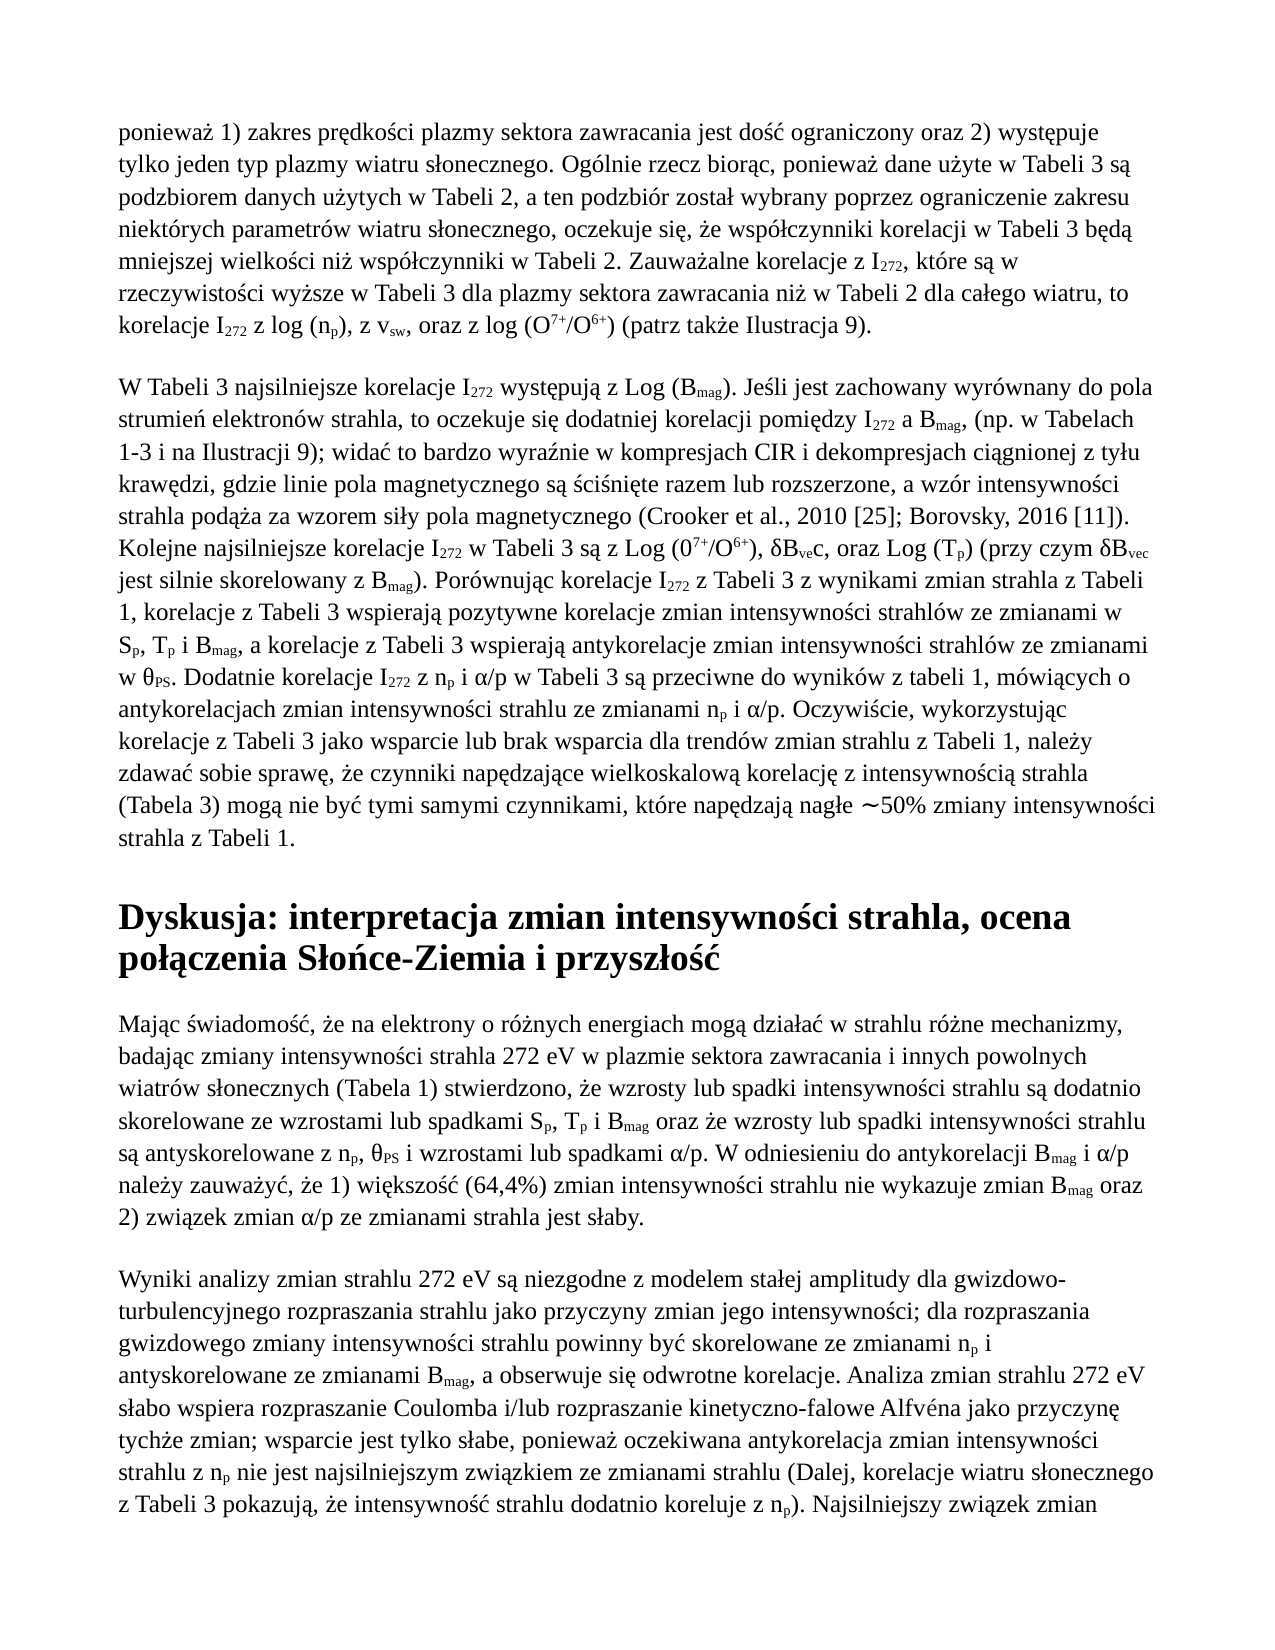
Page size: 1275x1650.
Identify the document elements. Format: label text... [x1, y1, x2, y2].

subtitle Dyskusja: interpretacja zmian intensywności strahla, ocena połączenia Słońce-Ziemia i przyszłość [118, 896, 1157, 978]
text ponieważ 1) zakres prędkości plazmy sektora zawracania jest dość ograniczony oraz 2) występuje tylko jeden typ plazmy wiatru słonecznego. Ogólnie rzecz biorąc, ponieważ dane użyte w Tabeli 3 są podzbiorem danych użytych w Tabeli 2, a ten podzbiór został wybrany poprzez ograniczenie zakresu niektórych parametrów wiatru słonecznego, oczekuje się, że współczynniki korelacji w Tabeli 3 będą mniejszej wielkości niż współczynniki w Tabeli 2. Zauważalne korelacje z I272, które są w rzeczywistości wyższe w Tabeli 3 dla plazmy sektora zawracania niż w Tabeli 2 dla całego wiatru, to korelacje I272 z log (np), z vsw, oraz z log (O7+/O6+) (patrz także Ilustracja 9). [118, 118, 1157, 339]
text Mając świadomość, że na elektrony o różnych energiach mogą działać w strahlu różne mechanizmy, badając zmiany intensywności strahla 272 eV w plazmie sektora zawracania i innych powolnych wiatrów słonecznych (Tabela 1) stwierdzono, że wzrosty lub spadki intensywności strahlu są dodatnio skorelowane ze wzrostami lub spadkami Sp, Tp i Bmag oraz że wzrosty lub spadki intensywności strahlu są antyskorelowane z np, θPS i wzrostami lub spadkami α/p. W odniesieniu do antykorelacji Bmag i α/p należy zauważyć, że 1) większość (64,4%) zmian intensywności strahlu nie wykazuje zmian Bmag oraz 2) związek zmian α/p ze zmianami strahla jest słaby. [118, 1010, 1157, 1231]
text W Tabeli 3 najsilniejsze korelacje I272 występują z Log (Bmag). Jeśli jest zachowany wyrównany do pola strumień elektronów strahla, to oczekuje się dodatniej korelacji pomiędzy I272 a Bmag, (np. w Tabelach 1-3 i na Ilustracji 9); widać to bardzo wyraźnie w kompresjach CIR i dekompresjach ciągnionej z tyłu krawędzi, gdzie linie pola magnetycznego są ściśnięte razem lub rozszerzone, a wzór intensywności strahla podąża za wzorem siły pola magnetycznego (Crooker et al., 2010 [25]; Borovsky, 2016 [11]). Kolejne najsilniejsze korelacje I272 w Tabeli 3 są z Log (07+/O6+), δBvec, oraz Log (Tp) (przy czym δBvec jest silnie skorelowany z Bmag). Porównując korelacje I272 z Tabeli 3 z wynikami zmian strahla z Tabeli 1, korelacje z Tabeli 3 wspierają pozytywne korelacje zmian intensywności strahlów ze zmianami w Sp, Tp i Bmag, a korelacje z Tabeli 3 wspierają antykorelacje zmian intensywności strahlów ze zmianami w θPS. Dodatnie korelacje I272 z np i α/p w Tabeli 3 są przeciwne do wyników z tabeli 1, mówiących o antykorelacjach zmian intensywności strahlu ze zmianami np i α/p. Oczywiście, wykorzystując korelacje z Tabeli 3 jako wsparcie lub brak wsparcia dla trendów zmian strahlu z Tabeli 1, należy zdawać sobie sprawę, że czynniki napędzające wielkoskalową korelację z intensywnością strahla (Tabela 3) mogą nie być tymi samymi czynnikami, które napędzają nagłe ∼50% zmiany intensywności strahla z Tabeli 1. [118, 373, 1157, 852]
text Wyniki analizy zmian strahlu 272 eV są niezgodne z modelem stałej amplitudy dla gwizdowo-turbulencyjnego rozpraszania strahlu jako przyczyny zmian jego intensywności; dla rozpraszania gwizdowego zmiany intensywności strahlu powinny być skorelowane ze zmianami np i antyskorelowane ze zmianami Bmag, a obserwuje się odwrotne korelacje. Analiza zmian strahlu 272 eV słabo wspiera rozpraszanie Coulomba i/lub rozpraszanie kinetyczno-falowe Alfvéna jako przyczynę tychże zmian; wsparcie jest tylko słabe, ponieważ oczekiwana antykorelacja zmian intensywności strahlu z np nie jest najsilniejszym związkiem ze zmianami strahlu (Dalej, korelacje wiatru słonecznego z Tabeli 3 pokazują, że intensywność strahlu dodatnio koreluje z np). Najsilniejszy związek zmian [118, 1265, 1157, 1518]
